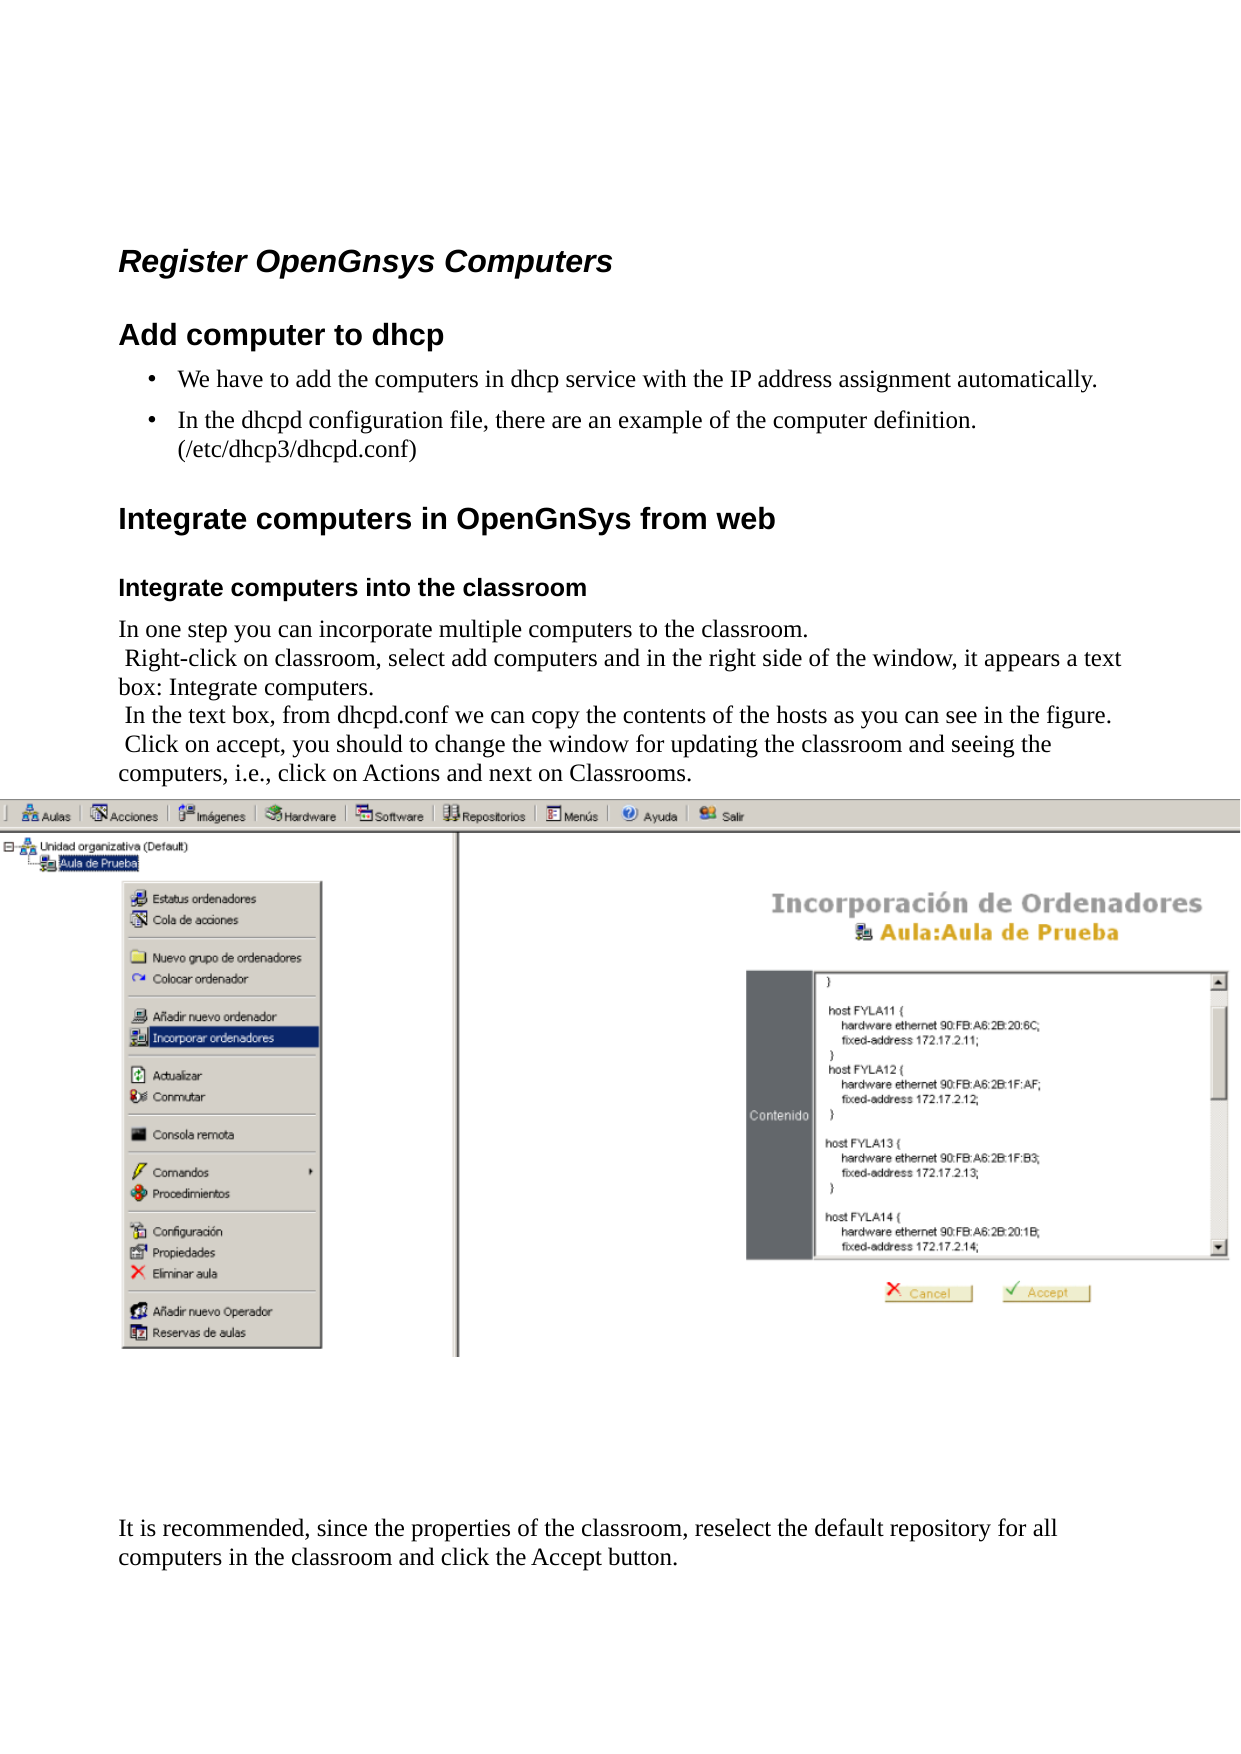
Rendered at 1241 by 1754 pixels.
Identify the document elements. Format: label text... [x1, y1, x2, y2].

text In one step you can incorporate multiple computers to the classroom. Right-click on classroom, select add computers and in the right side of the window, it appears a text box: Integrate computers. In the text box, from dhcpd.conf we can copy the contents of the hosts as you can see in the figure. Click on accept, you should to change the window for updating the classroom and seeing the computers, i.e., click on Actions and next on Classrooms. [118, 614, 1122, 787]
list We have to add the computers in dhcp service with the IP address assignment automatically. [148, 364, 1122, 393]
subtitle Integrate computers into the classroom [118, 573, 1122, 602]
subtitle Register OpenGnsys Computers [118, 242, 1122, 279]
subtitle Add computer to dhcp [118, 316, 1122, 352]
list In the dhcpd configuration file, there are an example of the computer definition. (/etc/dhcp3/dhcpd.conf) [148, 405, 1122, 463]
subtitle Integrate computers in OpenGnSys from web [118, 500, 1122, 536]
text It is recommended, since the properties of the classroom, reselect the default repository for all computers in the classroom and click the Accept button. [118, 1513, 1122, 1571]
